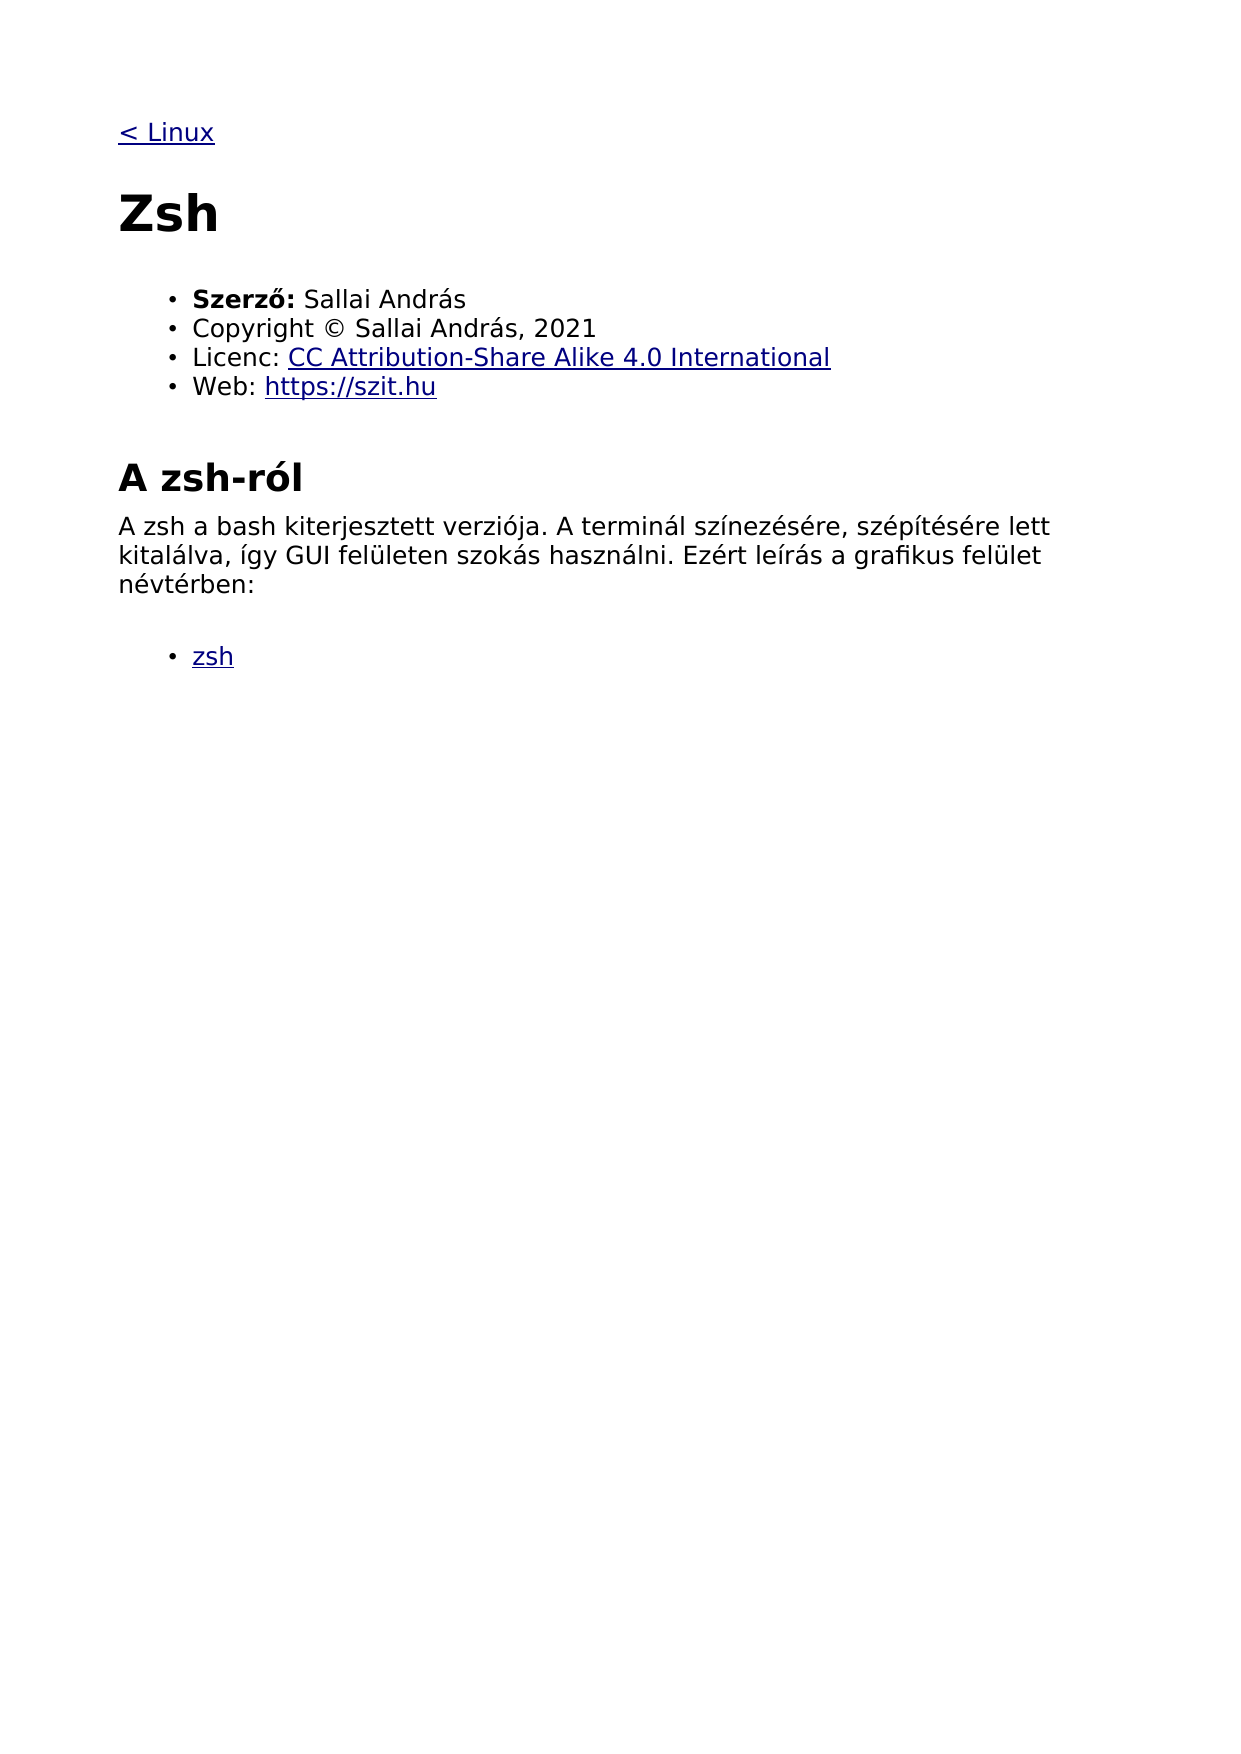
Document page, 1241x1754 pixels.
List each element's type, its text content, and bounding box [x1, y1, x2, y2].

subtitle Zsh [118, 185, 1122, 243]
list Copyright © Sallai András, 2021 [177, 314, 1122, 343]
list zsh [177, 642, 1122, 671]
subtitle A zsh-ról [118, 456, 1122, 500]
list Web: https://szit.hu [177, 372, 1122, 402]
text < Linux [118, 118, 1122, 147]
list Licenc: CC Attribution-Share Alike 4.0 International [177, 343, 1122, 372]
text A zsh a bash kiterjesztett verziója. A terminál színezésére, szépítésére lett kitalálva, így GUI felületen szokás használni. Ezért leírás a grafikus felület névtérben: [118, 512, 1122, 600]
list Szerző: Sallai András [177, 285, 1122, 314]
